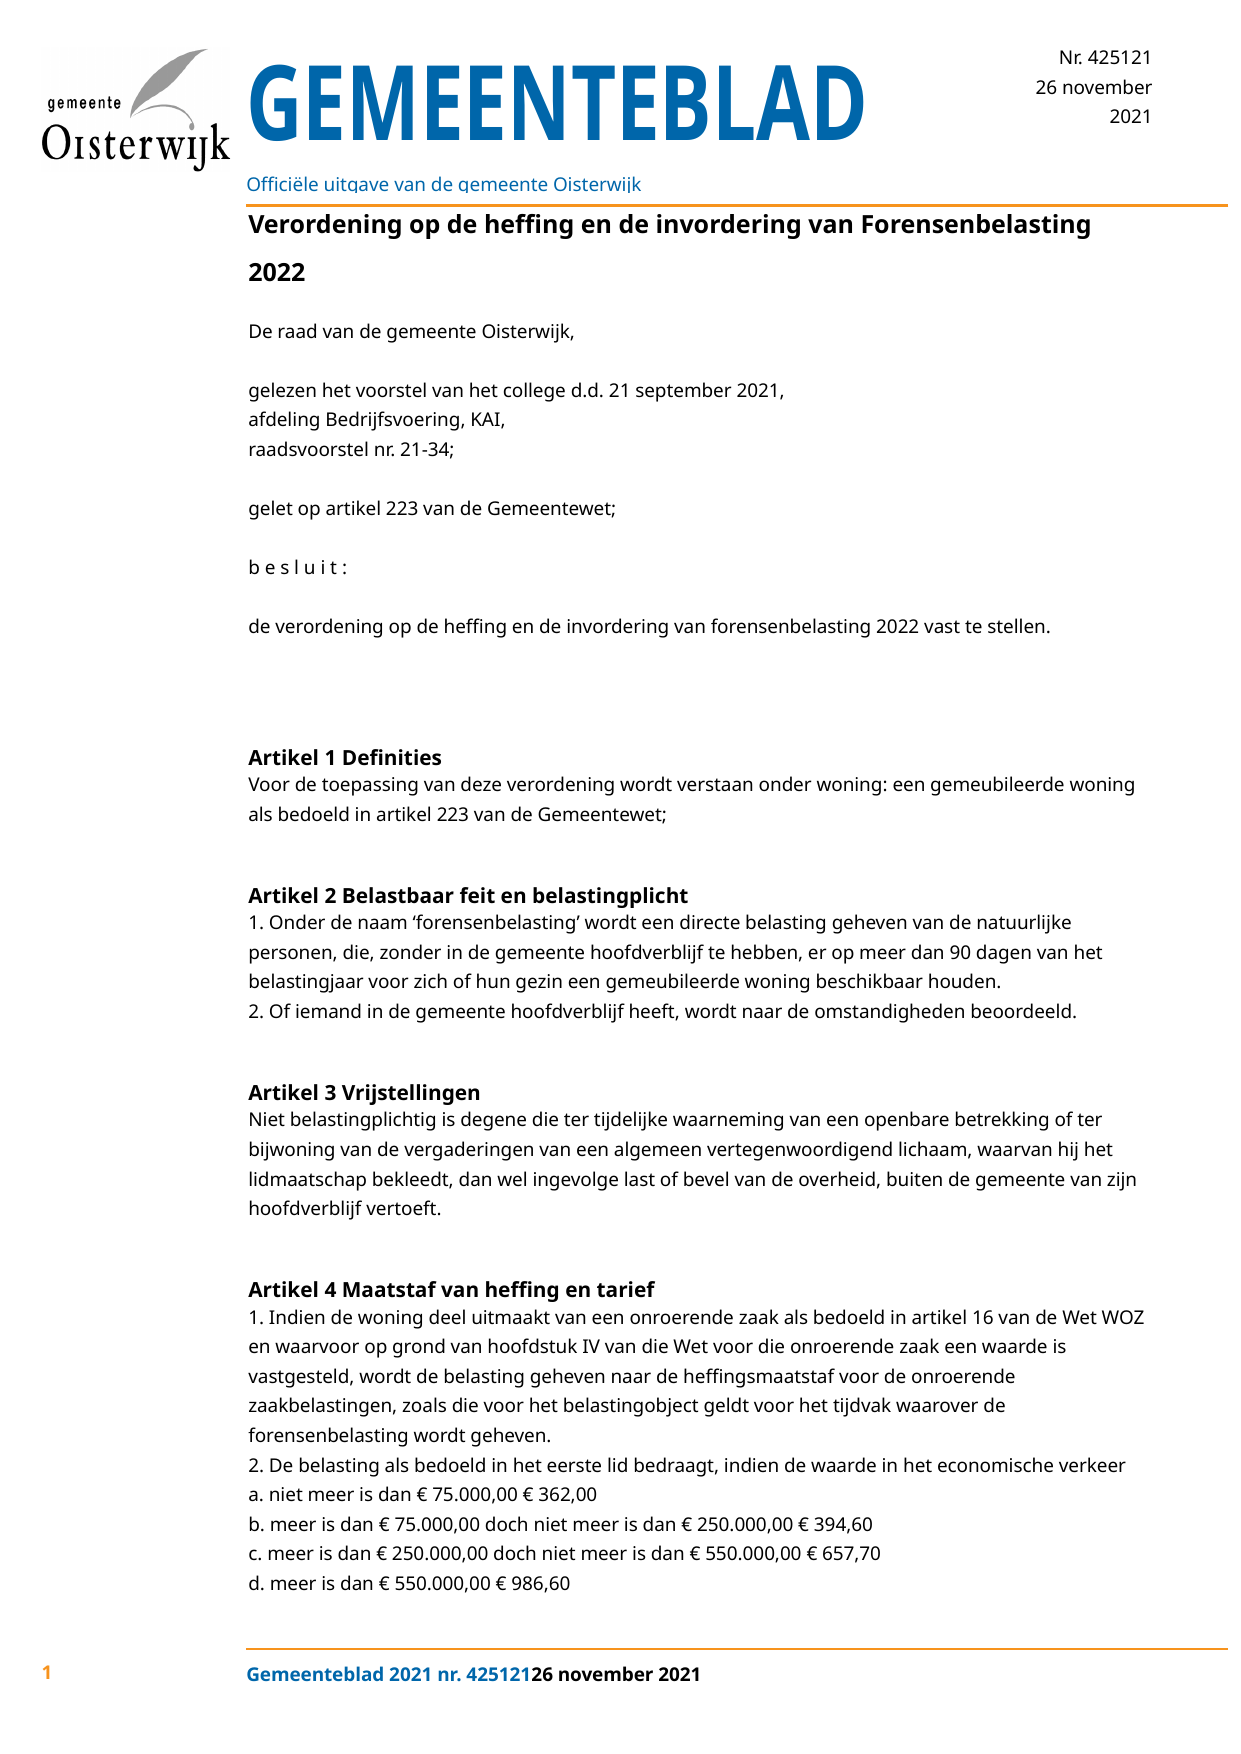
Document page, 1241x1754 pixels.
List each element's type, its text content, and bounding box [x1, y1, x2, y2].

text 2. Of iemand in de gemeente hoofdverblijf heeft, wordt naar de omstandigheden beoordeeld. [248, 998, 1152, 1024]
picture [41, 47, 231, 172]
text Artikel 1 Definities [248, 743, 1152, 771]
text gelezen het voorstel van het college d.d. 21 september 2021, [248, 377, 1152, 403]
text 2. De belasting als bedoeld in het eerste lid bedraagt, indien de waarde in het economische verkeer [248, 1452, 1152, 1477]
text d. meer is dan € 550.000,00 € 986,60 [248, 1570, 1152, 1596]
text 1. Onder de naam ‘forensenbelasting’ wordt een directe belasting geheven van de natuurlijke personen, die, zonder in de gemeente hoofdverblijf te hebben, er op meer dan 90 dagen van het belastingjaar voor zich of hun gezin een gemeubileerde woning beschikbaar houden. [248, 909, 1152, 994]
text Verordening op de heffing en de invordering van Forensenbelasting 2022 [248, 207, 1152, 288]
text a. niet meer is dan € 75.000,00 € 362,00 [248, 1481, 1152, 1507]
text b. meer is dan € 75.000,00 doch niet meer is dan € 250.000,00 € 394,60 [248, 1511, 1152, 1537]
text de verordening op de heffing en de invordering van forensenbelasting 2022 vast te stellen. [248, 614, 1152, 639]
text Artikel 3 Vrijstellingen [248, 1078, 1152, 1107]
text gelet op artikel 223 van de Gemeentewet; [248, 495, 1152, 521]
text De raad van de gemeente Oisterwijk, [248, 318, 1152, 344]
text Niet belastingplichtig is degene die ter tijdelijke waarneming van een openbare betrekking of ter bijwoning van de vergaderingen van een algemeen vertegenwoordigend lichaam, waarvan hij het lidmaatschap bekleedt, dan wel ingevolge last of bevel van de overheid, buiten de gemeente van zijn hoofdverblijf vertoeft. [248, 1107, 1152, 1221]
text Artikel 2 Belastbaar feit en belastingplicht [248, 881, 1152, 909]
text b e s l u i t : [248, 554, 1152, 580]
text Artikel 4 Maatstaf van heffing en tarief [248, 1275, 1152, 1304]
text 1. Indien de woning deel uitmaakt van een onroerende zaak als bedoeld in artikel 16 van de Wet WOZ en waarvoor op grond van hoofdstuk IV van die Wet voor die onroerende zaak een waarde is vastgesteld, wordt de belasting geheven naar de heffingsmaatstaf voor de onroerende zaakbelastingen, zoals die voor het belastingobject geldt voor het tijdvak waarover de forensenbelasting wordt geheven. [248, 1304, 1152, 1448]
text afdeling Bedrijfsvoering, KAI, [248, 407, 1152, 432]
text raadsvoorstel nr. 21-34; [248, 436, 1152, 462]
text c. meer is dan € 250.000,00 doch niet meer is dan € 550.000,00 € 657,70 [248, 1541, 1152, 1566]
text Voor de toepassing van deze verordening wordt verstaan onder woning: een gemeubileerde woning als bedoeld in artikel 223 van de Gemeentewet; [248, 771, 1152, 827]
